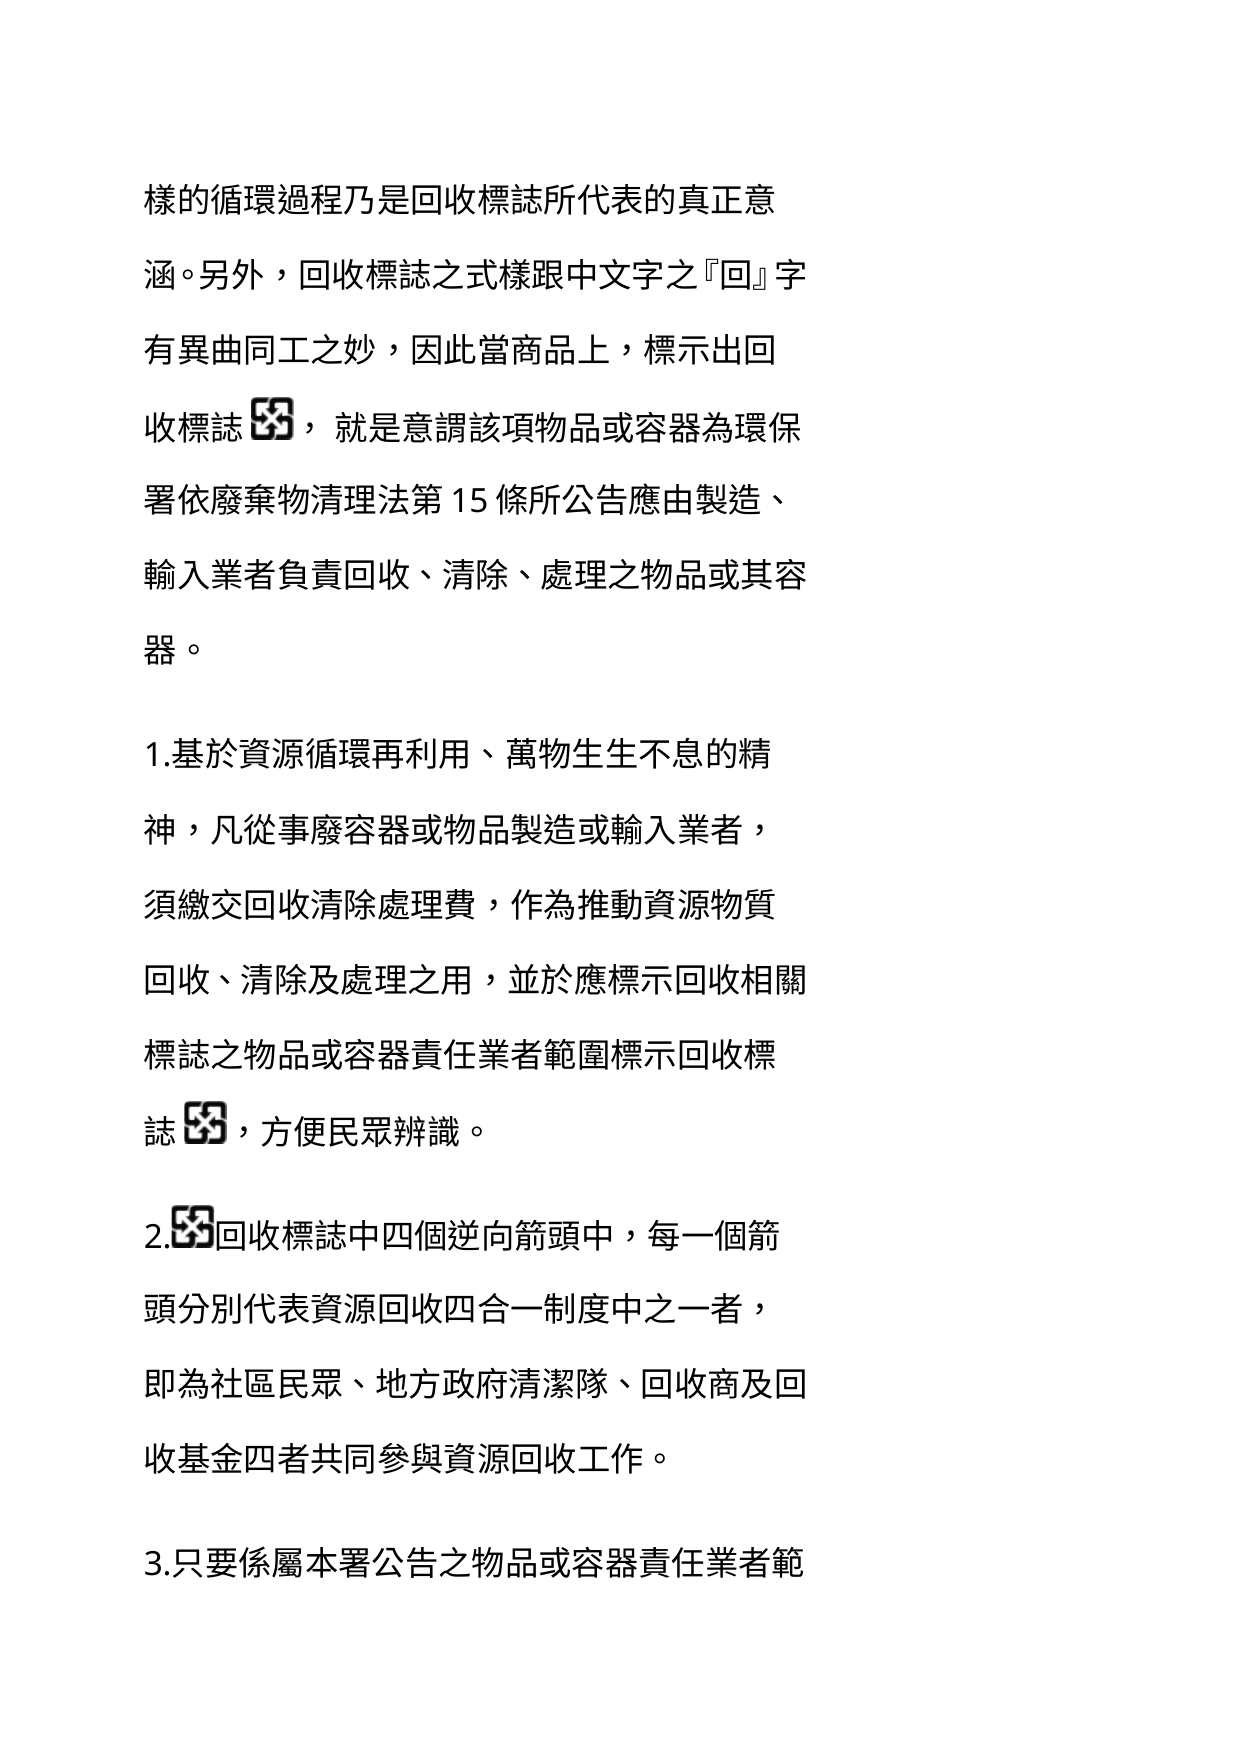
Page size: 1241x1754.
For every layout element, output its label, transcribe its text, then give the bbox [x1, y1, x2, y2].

picture [251, 397, 294, 440]
table_header [812, 127, 1101, 1603]
table_header 樣的循環過程乃是回收標誌所代表的真正意涵。另外，回收標誌之式樣跟中文字之『回』字有異曲同工之妙，因此當商品上，標示出回收標誌 ， 就是意謂該項物品或容器為環保署依廢棄物清理法第15條所公告應由製造、輸入業者負責回收、清除、處理之物品或其容器。 1.基於資源循環再利用、萬物生生不息的精神，凡從事廢容器或物品製造或輸入業者，須繳交回收清除處理費，作為推動資源物質回收、清除及處理之用，並於應標示回收相關標誌之物品或容器責任業者範圍標示回收標誌 ，方便民眾辨識。 2.回收標誌中四個逆向箭頭中，每一個箭頭分別代表資源回收四合一制度中之一者，即為社區民眾、地方政府清潔隊、回收商及回收基金四者共同參與資源回收工作。 3.只要係屬本署公告之物品或容器責任業者範 [139, 127, 812, 1603]
picture [184, 1101, 227, 1144]
picture [171, 1205, 215, 1248]
